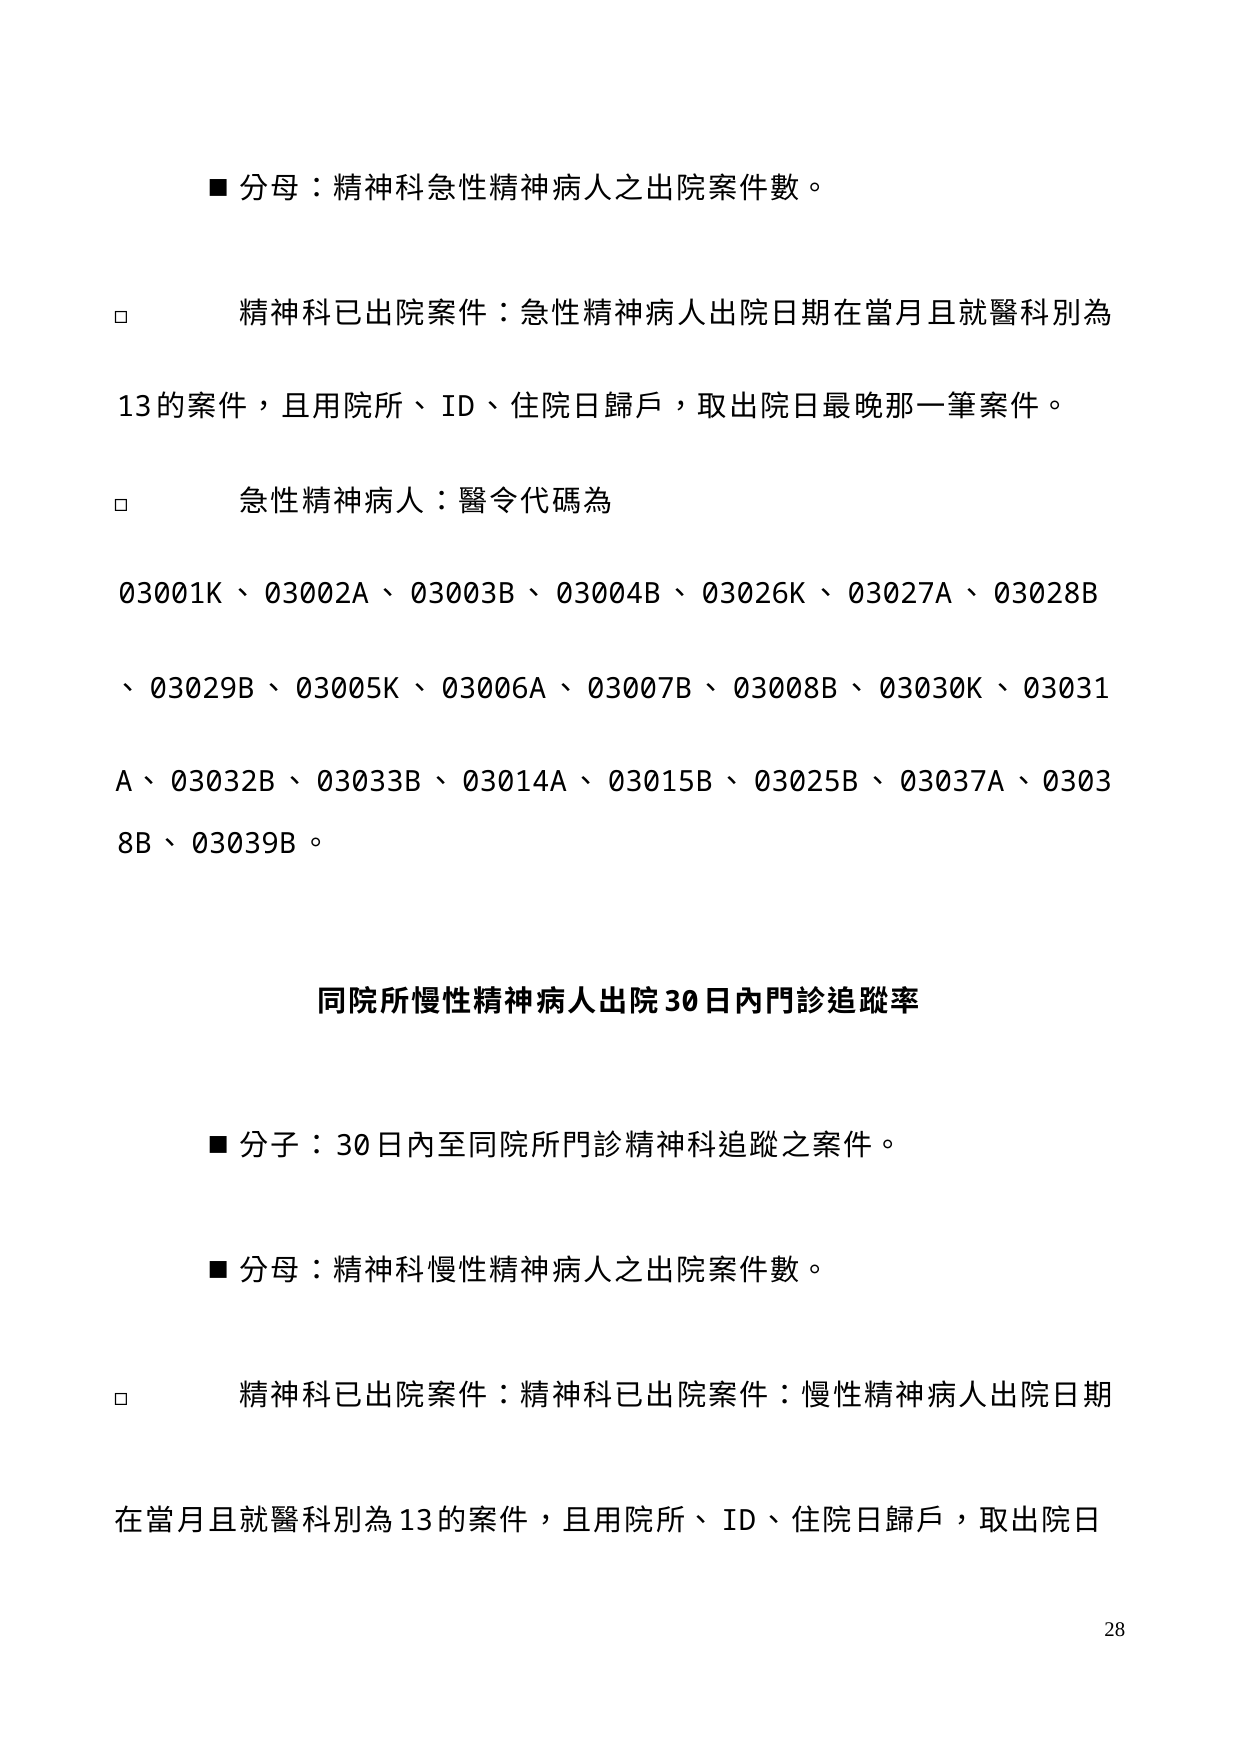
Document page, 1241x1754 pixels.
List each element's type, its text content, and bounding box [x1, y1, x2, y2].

list 精神科已出院案件：急性精神病人出院日期在當月且就醫科別為13的案件，且用院所、ID、住院日歸戶，取出院日最晚那一筆案件。 [81, 228, 1124, 415]
list 分子：30日內至同院所門診精神科追蹤之案件。 [201, 1059, 1124, 1184]
list 精神科已出院案件：精神科已出院案件：慢性精神病人出院日期在當月且就醫科別為13的案件，且用院所、ID、住院日歸戶，取出院日 [81, 1309, 1124, 1559]
list 分母：精神科急性精神病人之出院案件數。 [201, 103, 1124, 228]
text 同院所慢性精神病人出院30日內門診追蹤率 [113, 915, 1124, 1040]
list 急性精神病人：醫令代碼為03001K、03002A、03003B、03004B、03026K、03027A、03028B、03029B、03005K、03006A、03007B、03008B、03030K、03031A、03032B、03033B、03014A、03015B、03025B、03037A、03038B、03039B。 [81, 415, 1124, 853]
list 分母：精神科慢性精神病人之出院案件數。 [201, 1184, 1124, 1309]
